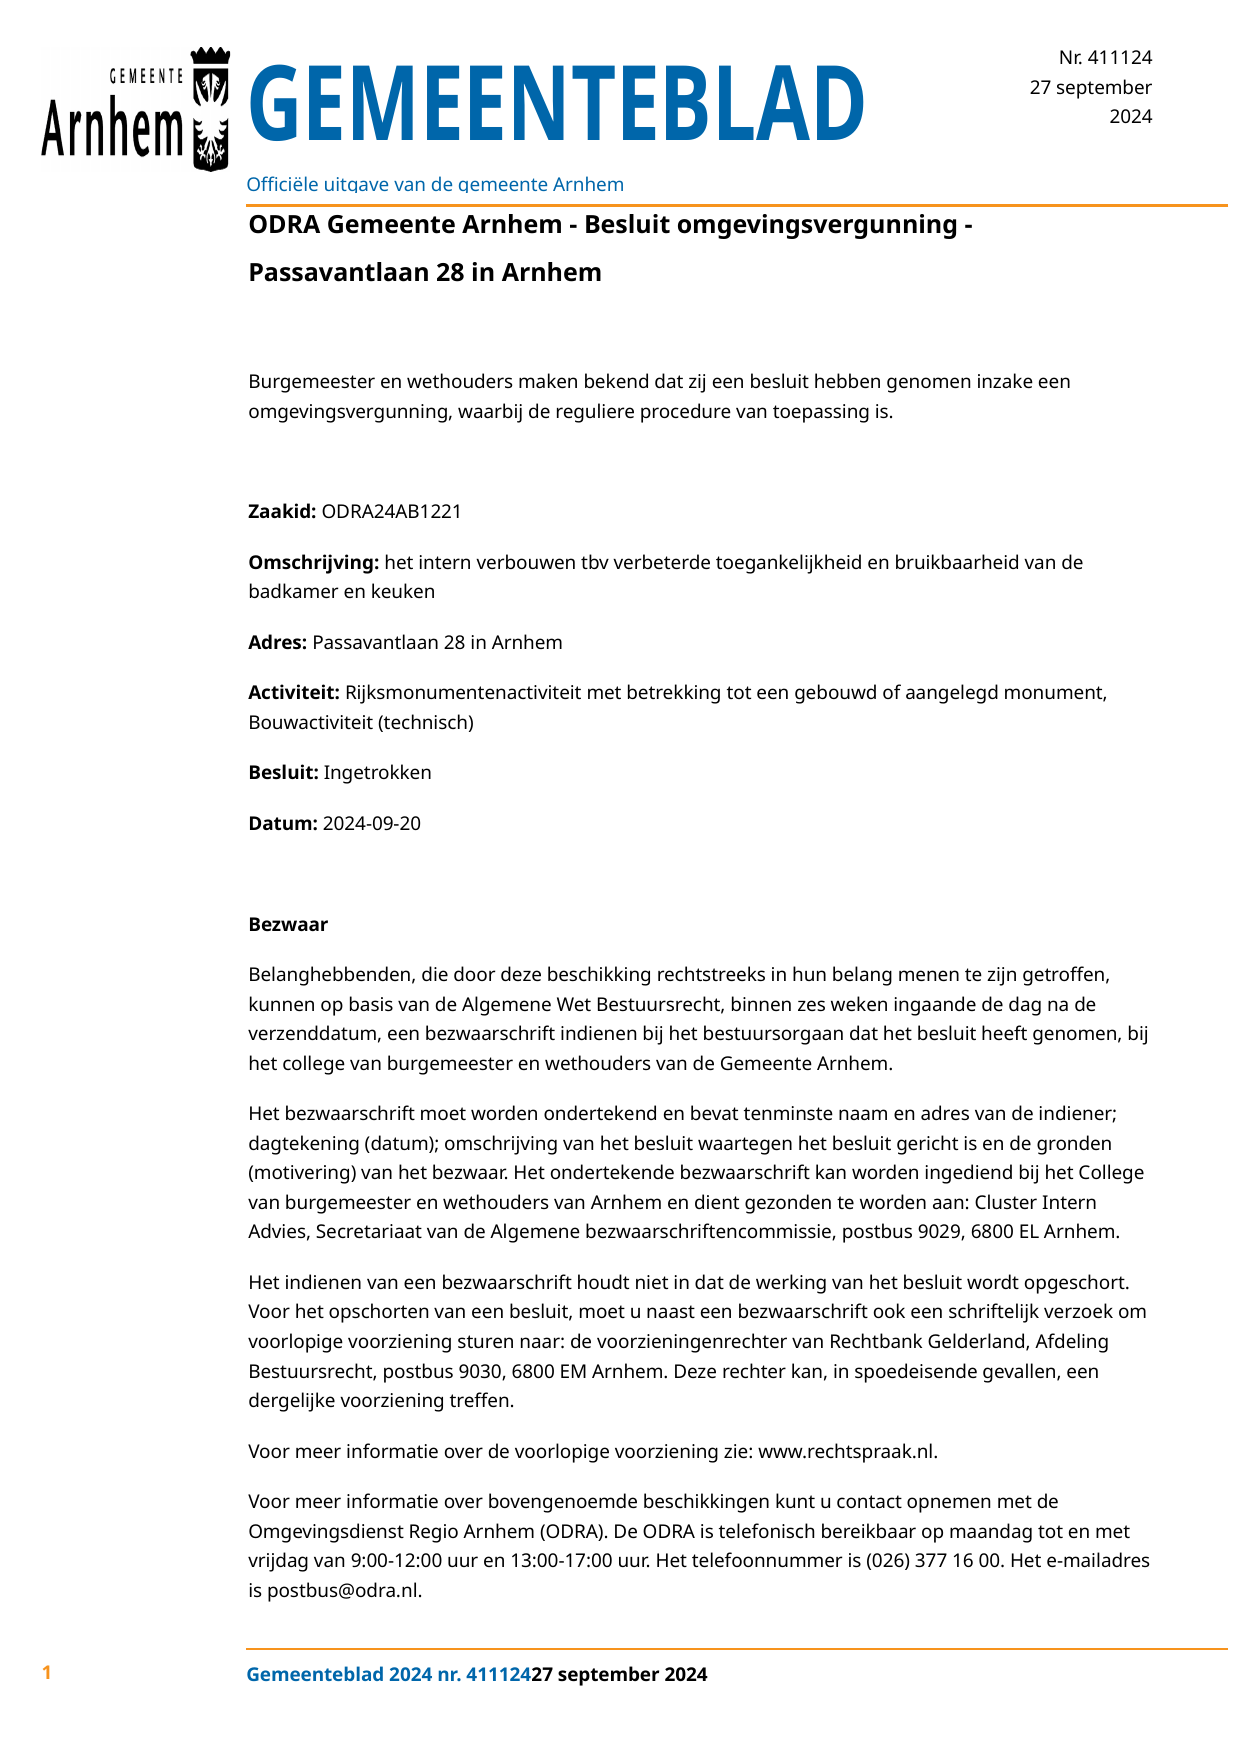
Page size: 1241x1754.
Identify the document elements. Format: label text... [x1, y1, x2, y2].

text ODRA Gemeente Arnhem - Besluit omgevingsvergunning - Passavantlaan 28 in Arnhem [248, 207, 1152, 288]
text Het indienen van een bezwaarschrift houdt niet in dat de werking van het besluit wordt opgeschort. Voor het opschorten van een besluit, moet u naast een bezwaarschrift ook een schriftelijk verzoek om voorlopige voorziening sturen naar: de voorzieningenrechter van Rechtbank Gelderland, Afdeling Bestuursrecht, postbus 9030, 6800 EM Arnhem. Deze rechter kan, in spoedeisende gevallen, een dergelijke voorziening treffen. [248, 1269, 1152, 1413]
text Omschrijving: het intern verbouwen tbv verbeterde toegankelijkheid en bruikbaarheid van de badkamer en keuken [248, 549, 1152, 604]
text Zaakid: ODRA24AB1221 [248, 499, 1152, 524]
text Bezwaar [248, 911, 1152, 937]
text Activiteit: Rijksmonumentenactiviteit met betrekking tot een gebouwd of aangelegd monument, Bouwactiviteit (technisch) [248, 679, 1152, 735]
text Burgemeester en wethouders maken bekend dat zij een besluit hebben genomen inzake een omgevingsvergunning, waarbij de reguliere procedure van toepassing is. [248, 368, 1152, 424]
text Voor meer informatie over bovengenoemde beschikkingen kunt u contact opnemen met de Omgevingsdienst Regio Arnhem (ODRA). De ODRA is telefonisch bereikbaar op maandag tot en met vrijdag van 9:00-12:00 uur en 13:00-17:00 uur. Het telefoonnummer is (026) 377 16 00. Het e-mailadres is postbus@odra.nl. [248, 1488, 1152, 1603]
picture [41, 47, 231, 172]
text Datum: 2024-09-20 [248, 810, 1152, 836]
text Adres: Passavantlaan 28 in Arnhem [248, 629, 1152, 655]
text Belanghebbenden, die door deze beschikking rechtstreeks in hun belang menen te zijn getroffen, kunnen op basis van de Algemene Wet Bestuursrecht, binnen zes weken ingaande de dag na de verzenddatum, een bezwaarschrift indienen bij het bestuursorgaan dat het besluit heeft genomen, bij het college van burgemeester en wethouders van de Gemeente Arnhem. [248, 961, 1152, 1076]
text Het bezwaarschrift moet worden ondertekend en bevat tenminste naam en adres van de indiener; dagtekening (datum); omschrijving van het besluit waartegen het besluit gericht is en de gronden (motivering) van het bezwaar. Het ondertekende bezwaarschrift kan worden ingediend bij het College van burgemeester en wethouders van Arnhem en dient gezonden te worden aan: Cluster Intern Advies, Secretariaat van de Algemene bezwaarschriftencommissie, postbus 9029, 6800 EL Arnhem. [248, 1100, 1152, 1244]
text Besluit: Ingetrokken [248, 759, 1152, 785]
text Voor meer informatie over de voorlopige voorziening zie: www.rechtspraak.nl. [248, 1438, 1152, 1464]
